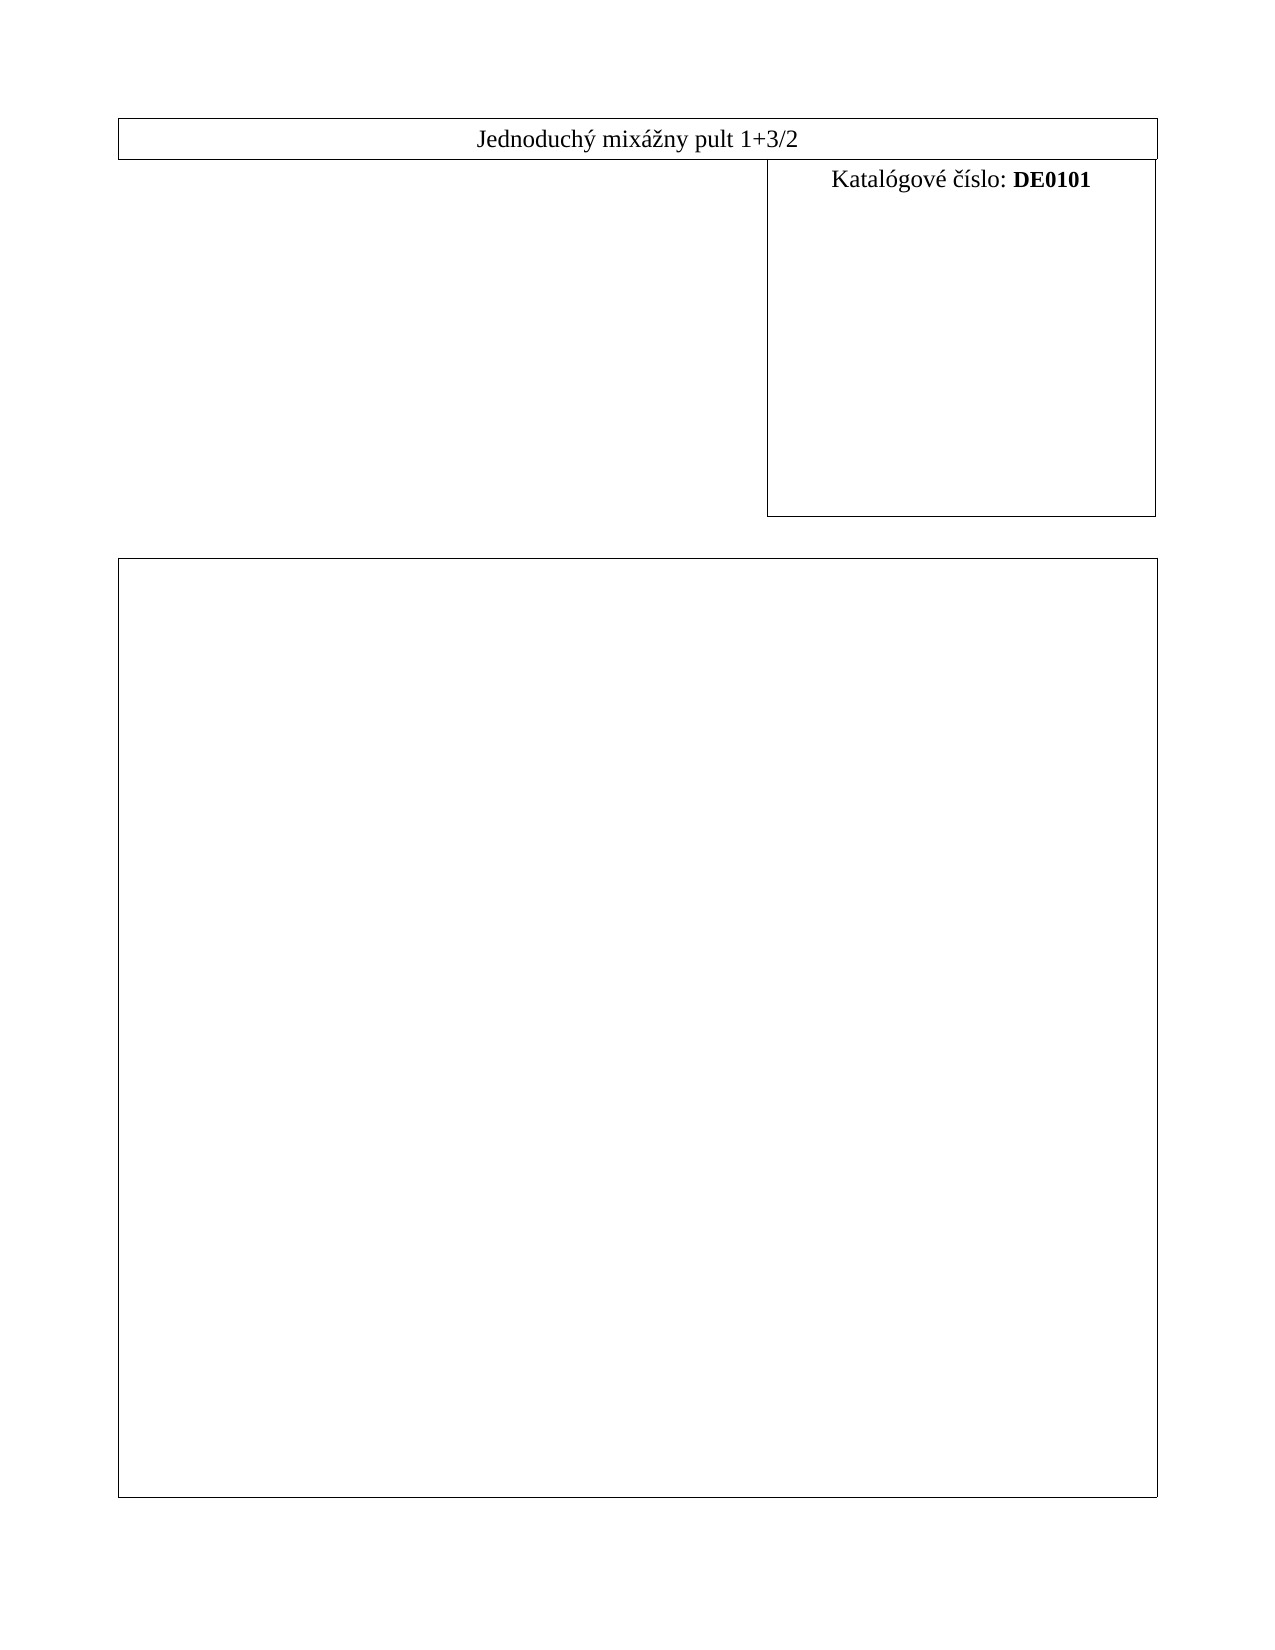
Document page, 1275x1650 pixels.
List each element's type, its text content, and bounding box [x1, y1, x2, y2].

table_header Katalógové číslo: DE0101 [768, 160, 1155, 199]
table_header Jednoduchý mixážny pult 1+3/2 [119, 119, 1157, 158]
table_header [119, 559, 1157, 1497]
table_cell [768, 199, 1155, 516]
